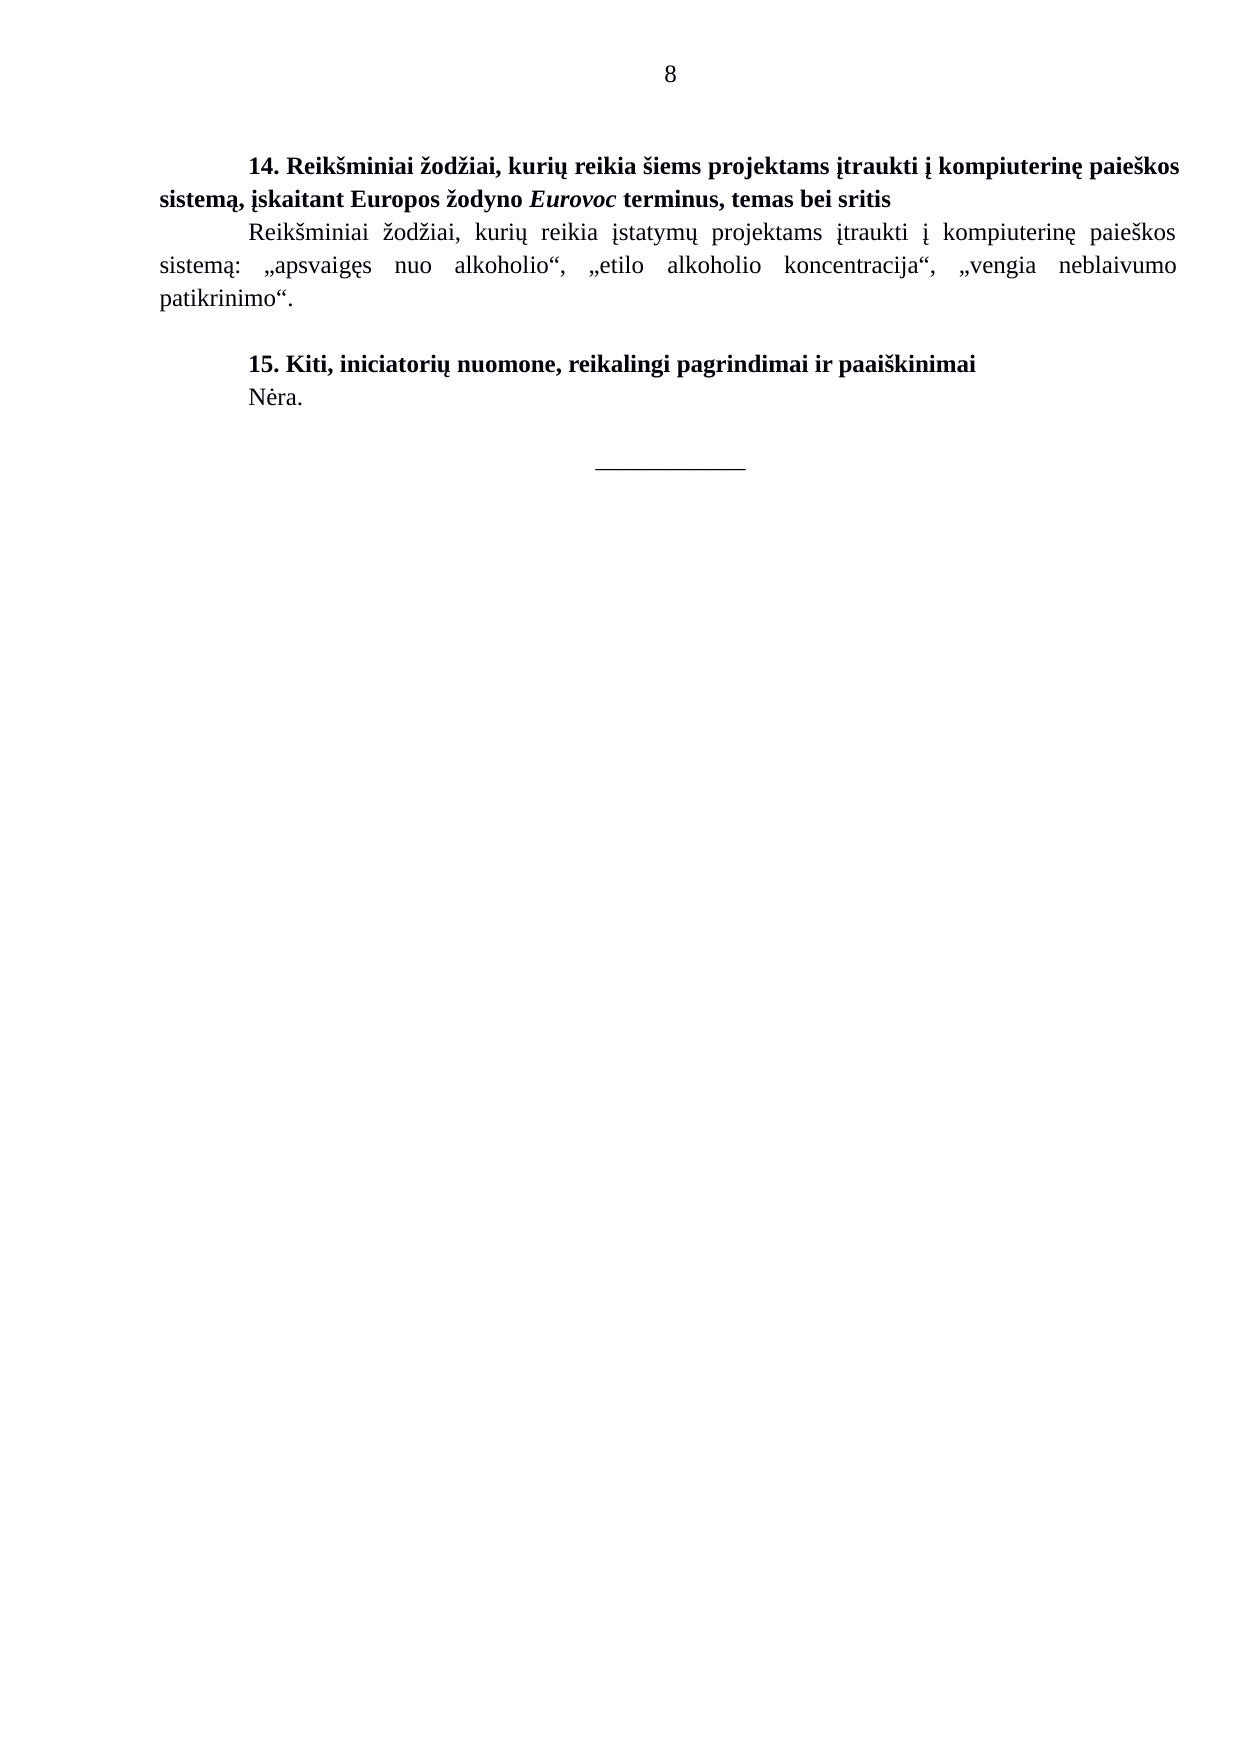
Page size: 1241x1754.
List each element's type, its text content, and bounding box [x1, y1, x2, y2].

text 14. Reikšminiai žodžiai, kurių reikia šiems projektams įtraukti į kompiuterinę paieškos sistemą, įskaitant Europos žodyno Eurovoc terminus, temas bei sritis [159, 151, 1181, 213]
text Reikšminiai žodžiai, kurių reikia įstatymų projektams įtraukti į kompiuterinę paieškos sistemą: „apsvaigęs nuo alkoholio“, „etilo alkoholio koncentracija“, „vengia neblaivumo patikrinimo“. [159, 217, 1177, 312]
text ____________ [159, 444, 1181, 473]
text 15. Kiti, iniciatorių nuomone, reikalingi pagrindimai ir paaiškinimai [159, 349, 1181, 378]
text Nėra. [159, 382, 1181, 411]
